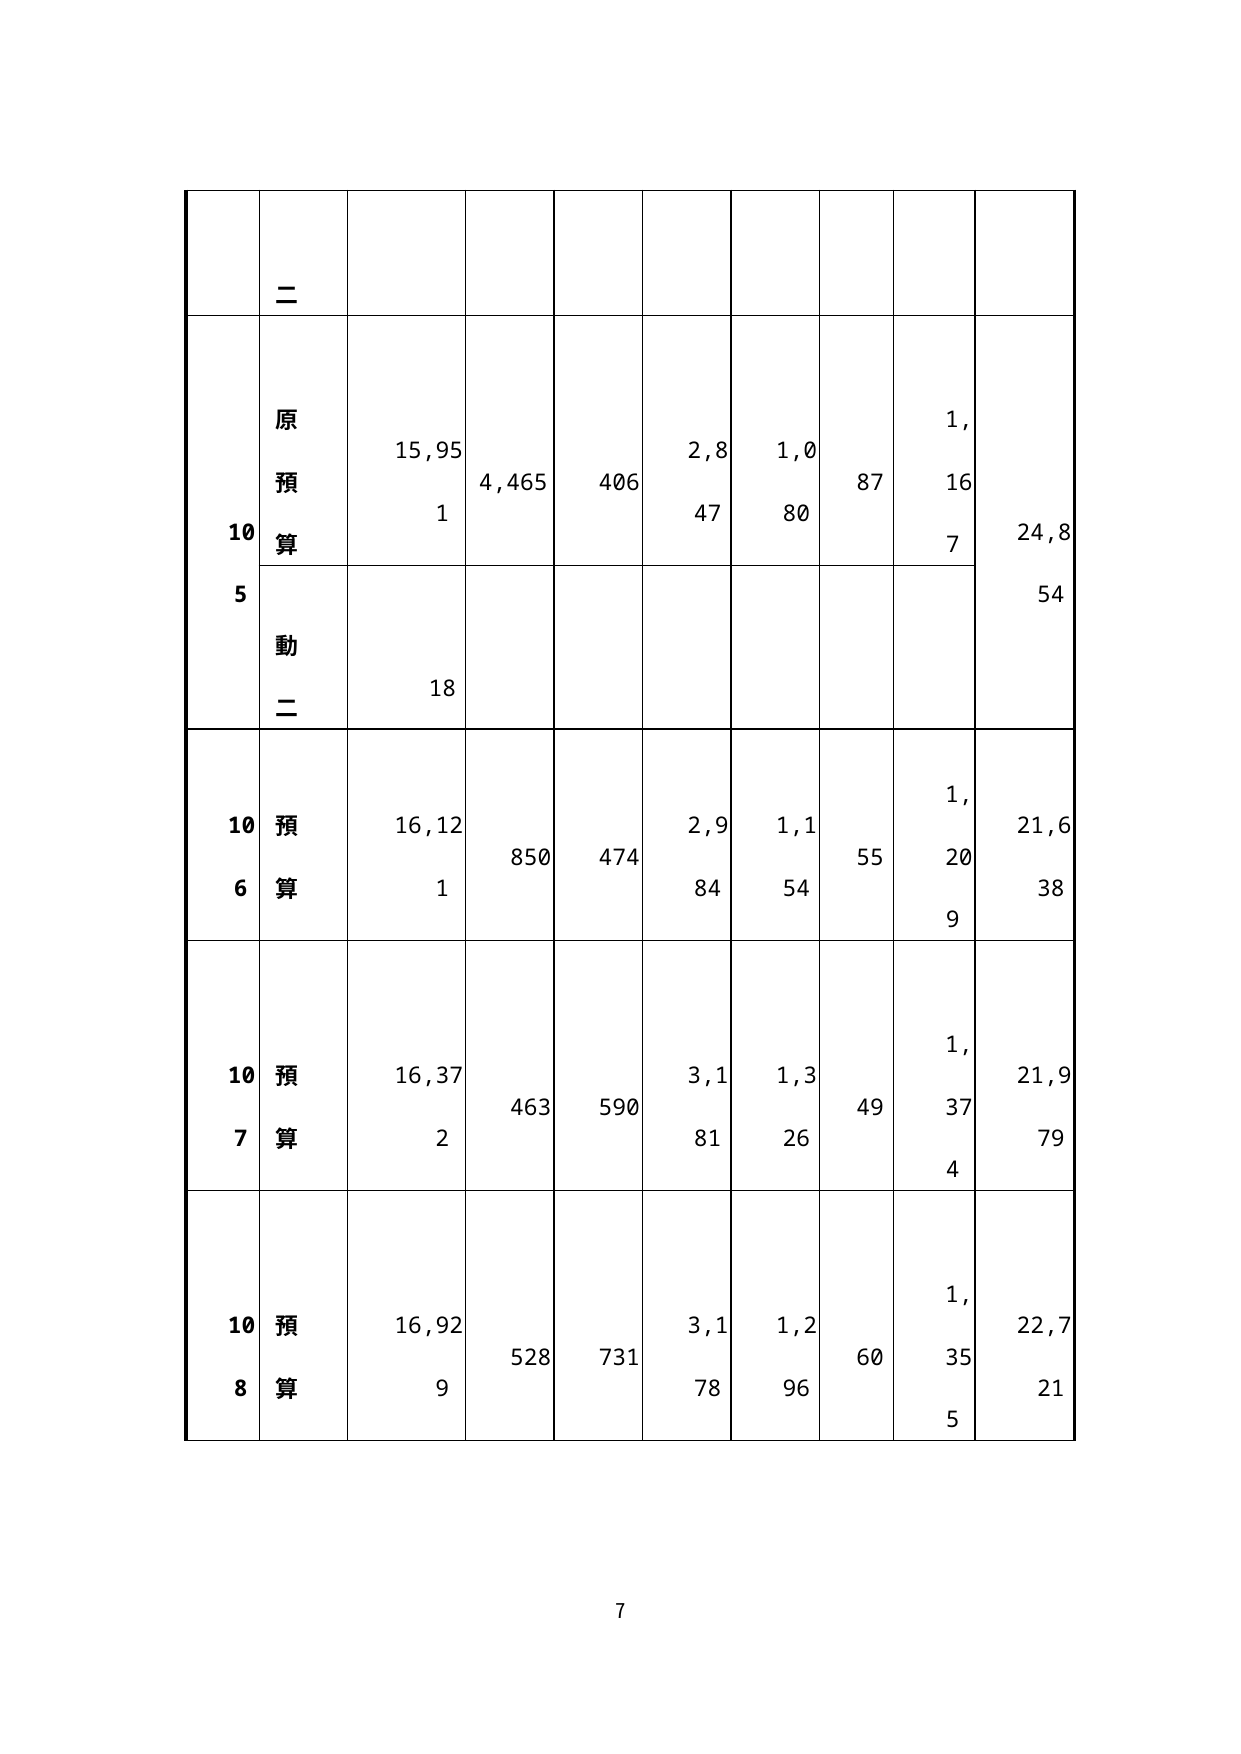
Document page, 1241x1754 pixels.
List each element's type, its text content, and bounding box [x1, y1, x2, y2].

table_cell [894, 566, 974, 728]
table_cell 1,326 [732, 941, 819, 1189]
table_cell 24,854 [976, 316, 1073, 728]
table_cell 1,080 [732, 316, 819, 564]
table_cell 406 [555, 316, 642, 564]
table_cell [976, 191, 1073, 314]
table_cell 87 [820, 316, 893, 564]
table_cell 二 [260, 191, 347, 314]
table_cell [643, 566, 730, 728]
table_cell 105 [188, 316, 259, 728]
table_cell 22,721 [976, 1191, 1073, 1439]
table_cell 18 [348, 566, 465, 728]
table_cell 4,465 [466, 316, 553, 564]
table_cell [555, 191, 642, 314]
table_cell 463 [466, 941, 553, 1189]
table_cell [643, 191, 730, 314]
table_cell 731 [555, 1191, 642, 1439]
table_cell 528 [466, 1191, 553, 1439]
table_cell 1,355 [894, 1191, 974, 1439]
table_cell 21,979 [976, 941, 1073, 1189]
table_cell 1,167 [894, 316, 974, 564]
table_cell 108 [188, 1191, 259, 1439]
table_cell 1,374 [894, 941, 974, 1189]
table_cell [348, 191, 465, 314]
table_cell [466, 191, 553, 314]
table_cell [732, 566, 819, 728]
table_cell 474 [555, 730, 642, 939]
table_cell 55 [820, 730, 893, 939]
table_cell 3,178 [643, 1191, 730, 1439]
table_cell 49 [820, 941, 893, 1189]
table_cell [188, 191, 259, 314]
table_cell 1,296 [732, 1191, 819, 1439]
table_cell [894, 191, 974, 314]
table_cell [732, 191, 819, 314]
table_cell 預算 [260, 941, 347, 1189]
table_cell [466, 566, 553, 728]
table_cell 590 [555, 941, 642, 1189]
table_cell 60 [820, 1191, 893, 1439]
table_cell [820, 191, 893, 314]
table_cell 16,929 [348, 1191, 465, 1439]
table_cell 原預算 [260, 316, 347, 564]
table_cell 15,951 [348, 316, 465, 564]
table_cell [555, 566, 642, 728]
table_cell [820, 566, 893, 728]
table_cell 16,372 [348, 941, 465, 1189]
table_cell 106 [188, 730, 259, 939]
table_cell 107 [188, 941, 259, 1189]
table_cell 1,209 [894, 730, 974, 939]
table_cell 預算 [260, 730, 347, 939]
table_cell 16,121 [348, 730, 465, 939]
table_cell 1,154 [732, 730, 819, 939]
table_cell 2,847 [643, 316, 730, 564]
table_cell 預算 [260, 1191, 347, 1439]
table_cell 動二 [260, 566, 347, 728]
table_cell 21,638 [976, 730, 1073, 939]
table_cell 2,984 [643, 730, 730, 939]
table_cell 3,181 [643, 941, 730, 1189]
table_cell 850 [466, 730, 553, 939]
